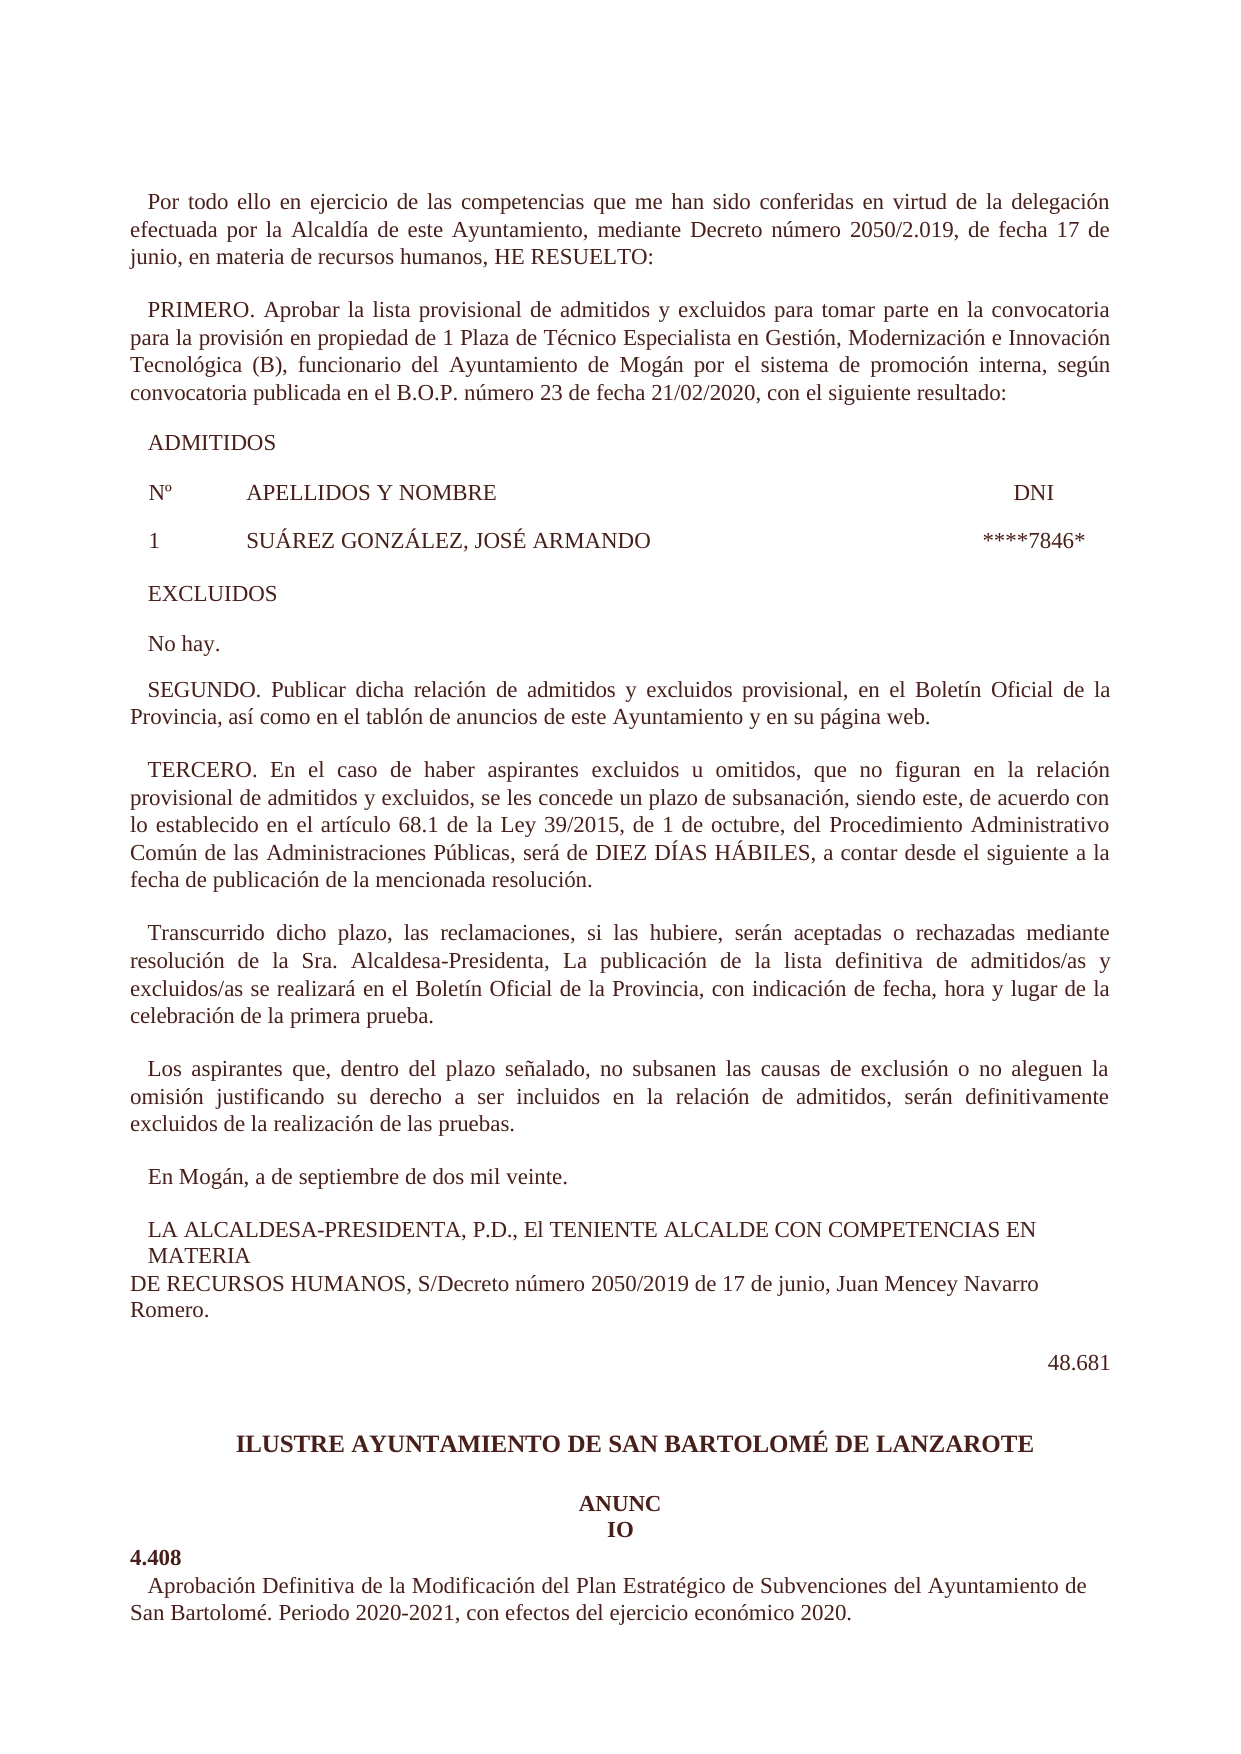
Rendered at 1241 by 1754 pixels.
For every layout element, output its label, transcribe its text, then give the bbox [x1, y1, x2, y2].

text PRIMERO. Aprobar la lista provisional de admitidos y excluidos para tomar parte en la convocatoria para la provisión en propiedad de 1 Plaza de Técnico Especialista en Gestión, Modernización e Innovación Tecnológica (B), funcionario del Ayuntamiento de Mogán por el sistema de promoción interna, según convocatoria publicada en el B.O.P. número 23 de fecha 21/02/2020, con el siguiente resultado: [130, 296, 1111, 405]
table_header Nº [143, 480, 209, 518]
text Por todo ello en ejercicio de las competencias que me han sido conferidas en virtud de la delegación efectuada por la Alcaldía de este Ayuntamiento, mediante Decreto número 2050/2.019, de fecha 17 de junio, en materia de recursos humanos, HE RESUELTO: [130, 188, 1111, 269]
text Los aspirantes que, dentro del plazo señalado, no subsanen las causas de exclusión o no aleguen la omisión justificando su derecho a ser incluidos en la relación de admitidos, serán definitivamente excluidos de la realización de las pruebas. [130, 1055, 1111, 1137]
table_header DNI [816, 480, 1090, 518]
table_header APELLIDOS Y NOMBRE [209, 480, 816, 518]
table_cell 1 [143, 518, 209, 556]
text TERCERO. En el caso de haber aspirantes excluidos u omitidos, que no figuran en la relación provisional de admitidos y excluidos, se les concede un plazo de subsanación, siendo este, de acuerdo con lo establecido en el artículo 68.1 de la Ley 39/2015, de 1 de octubre, del Procedimiento Administrativo Común de las Administraciones Públicas, será de DIEZ DÍAS HÁBILES, a contar desde el siguiente a la fecha de publicación de la mencionada resolución. [130, 756, 1111, 893]
table_cell ****7846* [816, 518, 1090, 556]
text DE RECURSOS HUMANOS, S/Decreto número 2050/2019 de 17 de junio, Juan Mencey Navarro Romero. [130, 1270, 1122, 1323]
text No hay. [148, 630, 1122, 656]
text ANUNCIO [575, 1490, 665, 1543]
text 4.408 [130, 1544, 1122, 1570]
text ADMITIDOS [148, 429, 1122, 456]
title ILUSTRE AYUNTAMIENTO DE SAN BARTOLOMÉ DE LANZAROTE [236, 1429, 1122, 1458]
table_cell SUÁREZ GONZÁLEZ, JOSÉ ARMANDO [209, 518, 816, 556]
text SEGUNDO. Publicar dicha relación de admitidos y excluidos provisional, en el Boletín Oficial de la Provincia, así como en el tablón de anuncios de este Ayuntamiento y en su página web. [130, 676, 1111, 730]
text 48.681 [118, 1349, 1111, 1375]
text En Mogán, a de septiembre de dos mil veinte. [148, 1163, 1122, 1189]
text Transcurrido dicho plazo, las reclamaciones, si las hubiere, serán aceptadas o rechazadas mediante resolución de la Sra. Alcaldesa-Presidenta, La publicación de la lista definitiva de admitidos/as y excluidos/as se realizará en el Boletín Oficial de la Provincia, con indicación de fecha, hora y lugar de la celebración de la primera prueba. [130, 919, 1111, 1029]
text EXCLUIDOS [148, 580, 1122, 606]
text LA ALCALDESA-PRESIDENTA, P.D., El TENIENTE ALCALDE CON COMPETENCIAS EN MATERIA [148, 1216, 1122, 1268]
text Aprobación Definitiva de la Modificación del Plan Estratégico de Subvenciones del Ayuntamiento de San Bartolomé. Periodo 2020-2021, con efectos del ejercicio económico 2020. [130, 1572, 1122, 1626]
